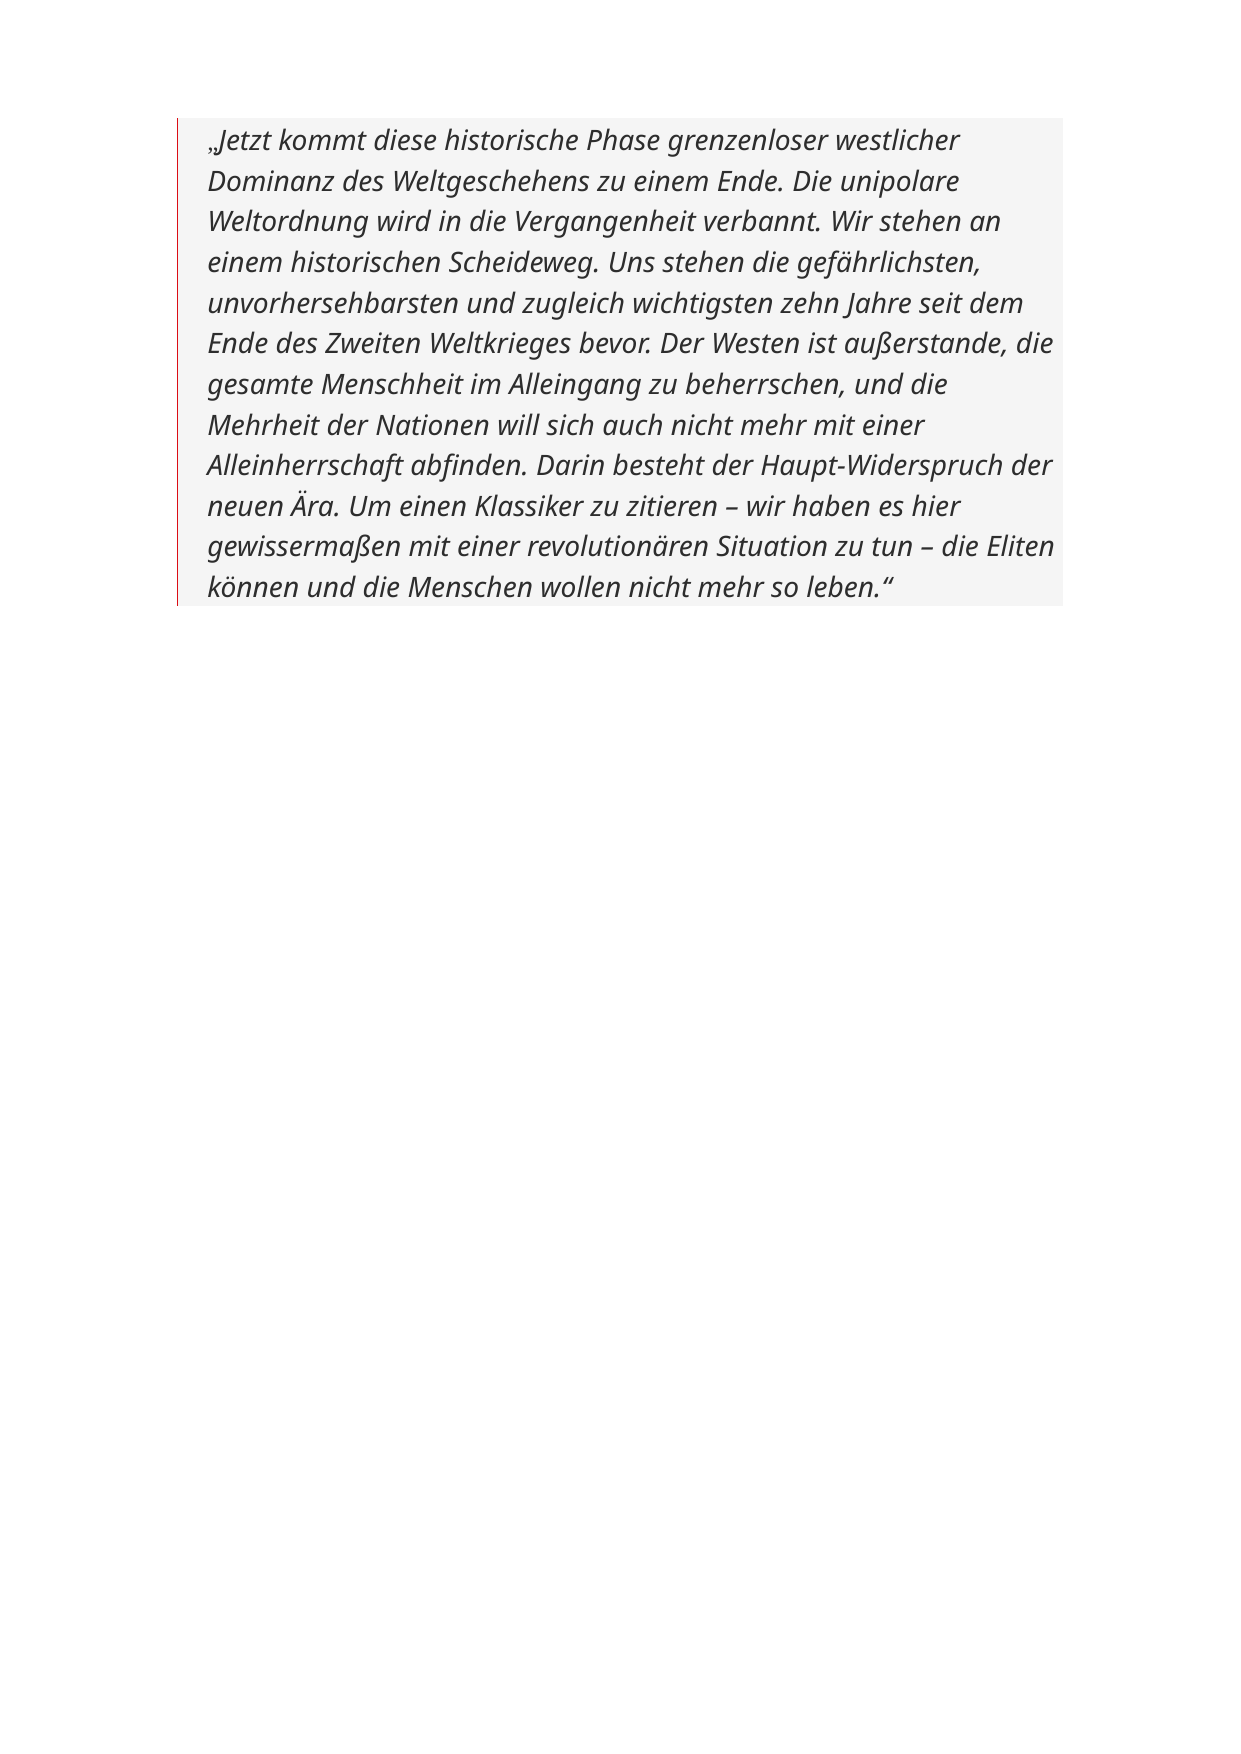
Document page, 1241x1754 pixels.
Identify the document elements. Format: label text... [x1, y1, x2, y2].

text „Jetzt kommt diese historische Phase grenzenloser westlicher Dominanz des Weltgeschehens zu einem Ende. Die unipolare Weltordnung wird in die Vergangenheit verbannt. Wir stehen an einem historischen Scheideweg. Uns stehen die gefährlichsten, unvorhersehbarsten und zugleich wichtigsten zehn Jahre seit dem Ende des Zweiten Weltkrieges bevor. Der Westen ist außerstande, die gesamte Menschheit im Alleingang zu beherrschen, und die Mehrheit der Nationen will sich auch nicht mehr mit einer Alleinherrschaft abfinden. Darin besteht der Haupt-Widerspruch der neuen Ära. Um einen Klassiker zu zitieren – wir haben es hier gewissermaßen mit einer revolutionären Situation zu tun – die Eliten können und die Menschen wollen nicht mehr so leben.“ [178, 118, 1063, 606]
